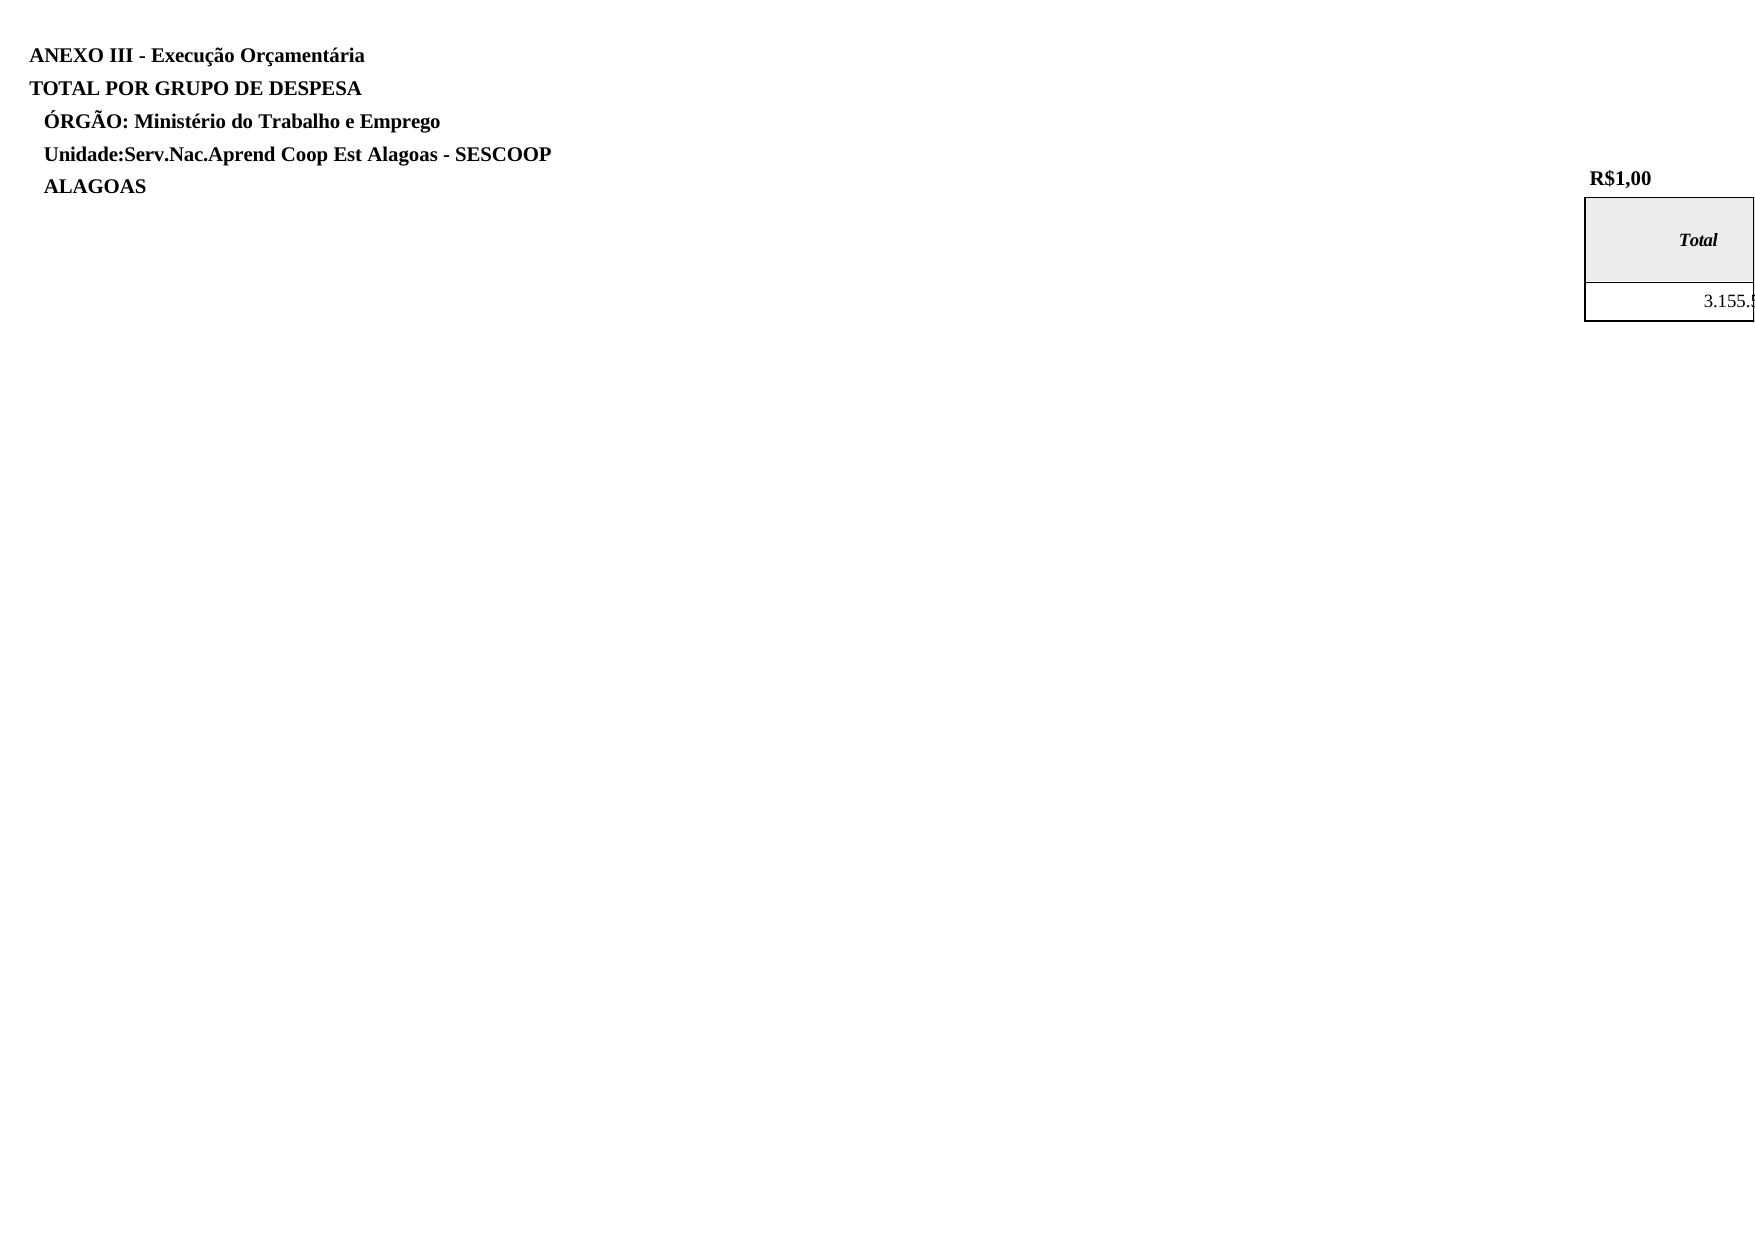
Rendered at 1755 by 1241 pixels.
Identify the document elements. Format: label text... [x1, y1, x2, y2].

table_header Total [1586, 198, 1753, 281]
text R$1,00 [1589, 166, 1662, 190]
text ÓRGÃO: Ministério do Trabalho e Emprego Unidade:Serv.Nac.Aprend Coop Est Alagoas - SESCOOP ALAGOAS [44, 109, 659, 198]
table_cell 3.155.596,92 [1586, 283, 1753, 320]
text ANEXO III - Execução Orçamentária TOTAL POR GRUPO DE DESPESA [29, 43, 381, 100]
